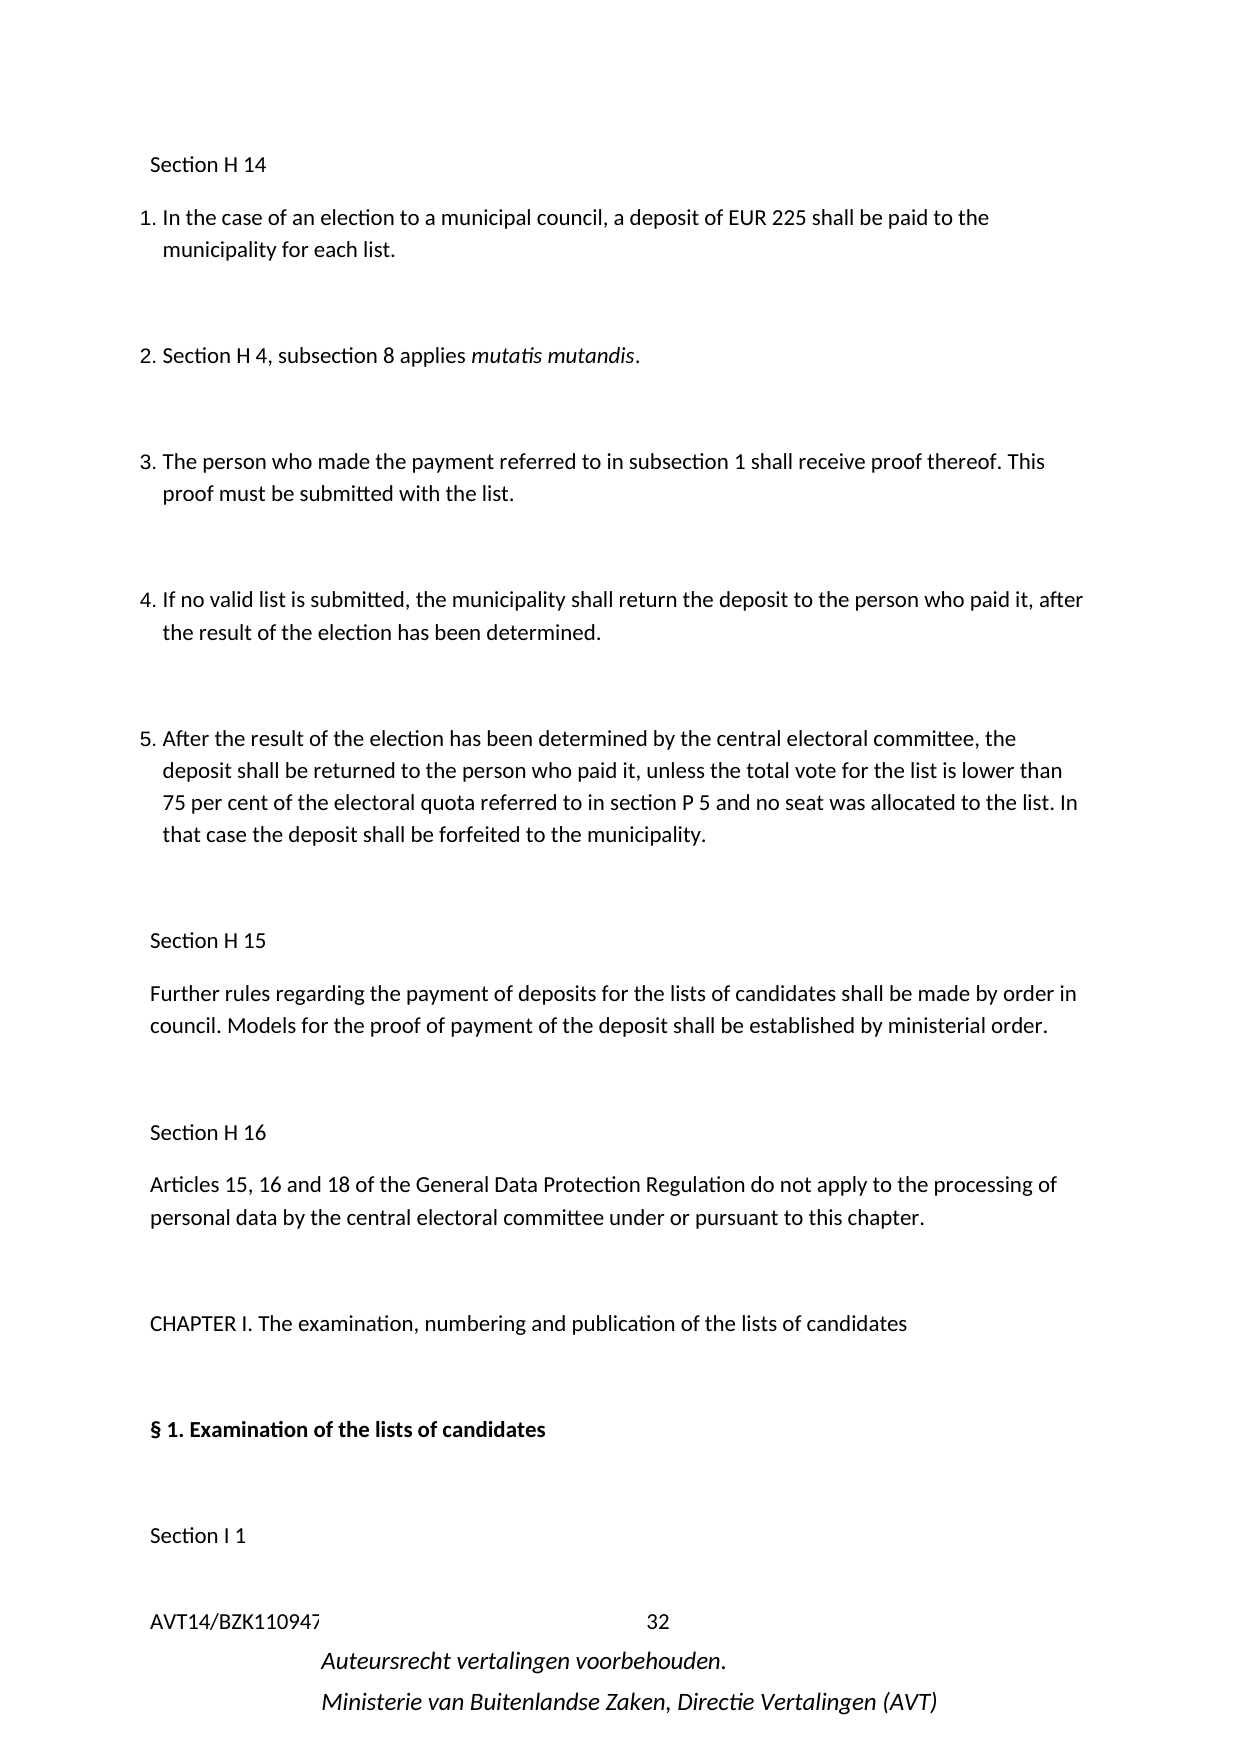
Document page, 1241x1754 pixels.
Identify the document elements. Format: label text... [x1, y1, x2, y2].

list The person who made the payment referred to in subsection 1 shall receive proof thereof. This proof must be submitted with the list. [139, 447, 1090, 507]
text Further rules regarding the payment of deposits for the lists of candidates shall be made by order in council. Models for the proof of payment of the deposit shall be established by ministerial order. [150, 979, 1090, 1039]
list After the result of the election has been determined by the central electoral committee, the deposit shall be returned to the person who paid it, unless the total vote for the list is lower than 75 per cent of the electoral quota referred to in section P 5 and no seat was allocated to the list. In that case the deposit shall be forfeited to the municipality. [139, 724, 1090, 848]
list Section H 4, subsection 8 applies mutatis mutandis. [139, 341, 1090, 369]
text Section H 14 [150, 150, 1090, 178]
text Section H 16 [150, 1118, 1090, 1146]
list If no valid list is submitted, the municipality shall return the deposit to the person who paid it, after the result of the election has been determined. [139, 586, 1090, 646]
list In the case of an election to a municipal council, a deposit of EUR 225 shall be paid to the municipality for each list. [139, 203, 1090, 263]
text Section H 15 [150, 926, 1090, 954]
text Section I 1 [150, 1521, 1090, 1549]
text Articles 15, 16 and 18 of the General Data Protection Regulation do not apply to the processing of personal data by the central electoral committee under or pursuant to this chapter. [150, 1171, 1090, 1231]
text § 1. Examination of the lists of candidates [150, 1415, 1090, 1443]
text CHAPTER I. The examination, numbering and publication of the lists of candidates [150, 1309, 1090, 1337]
